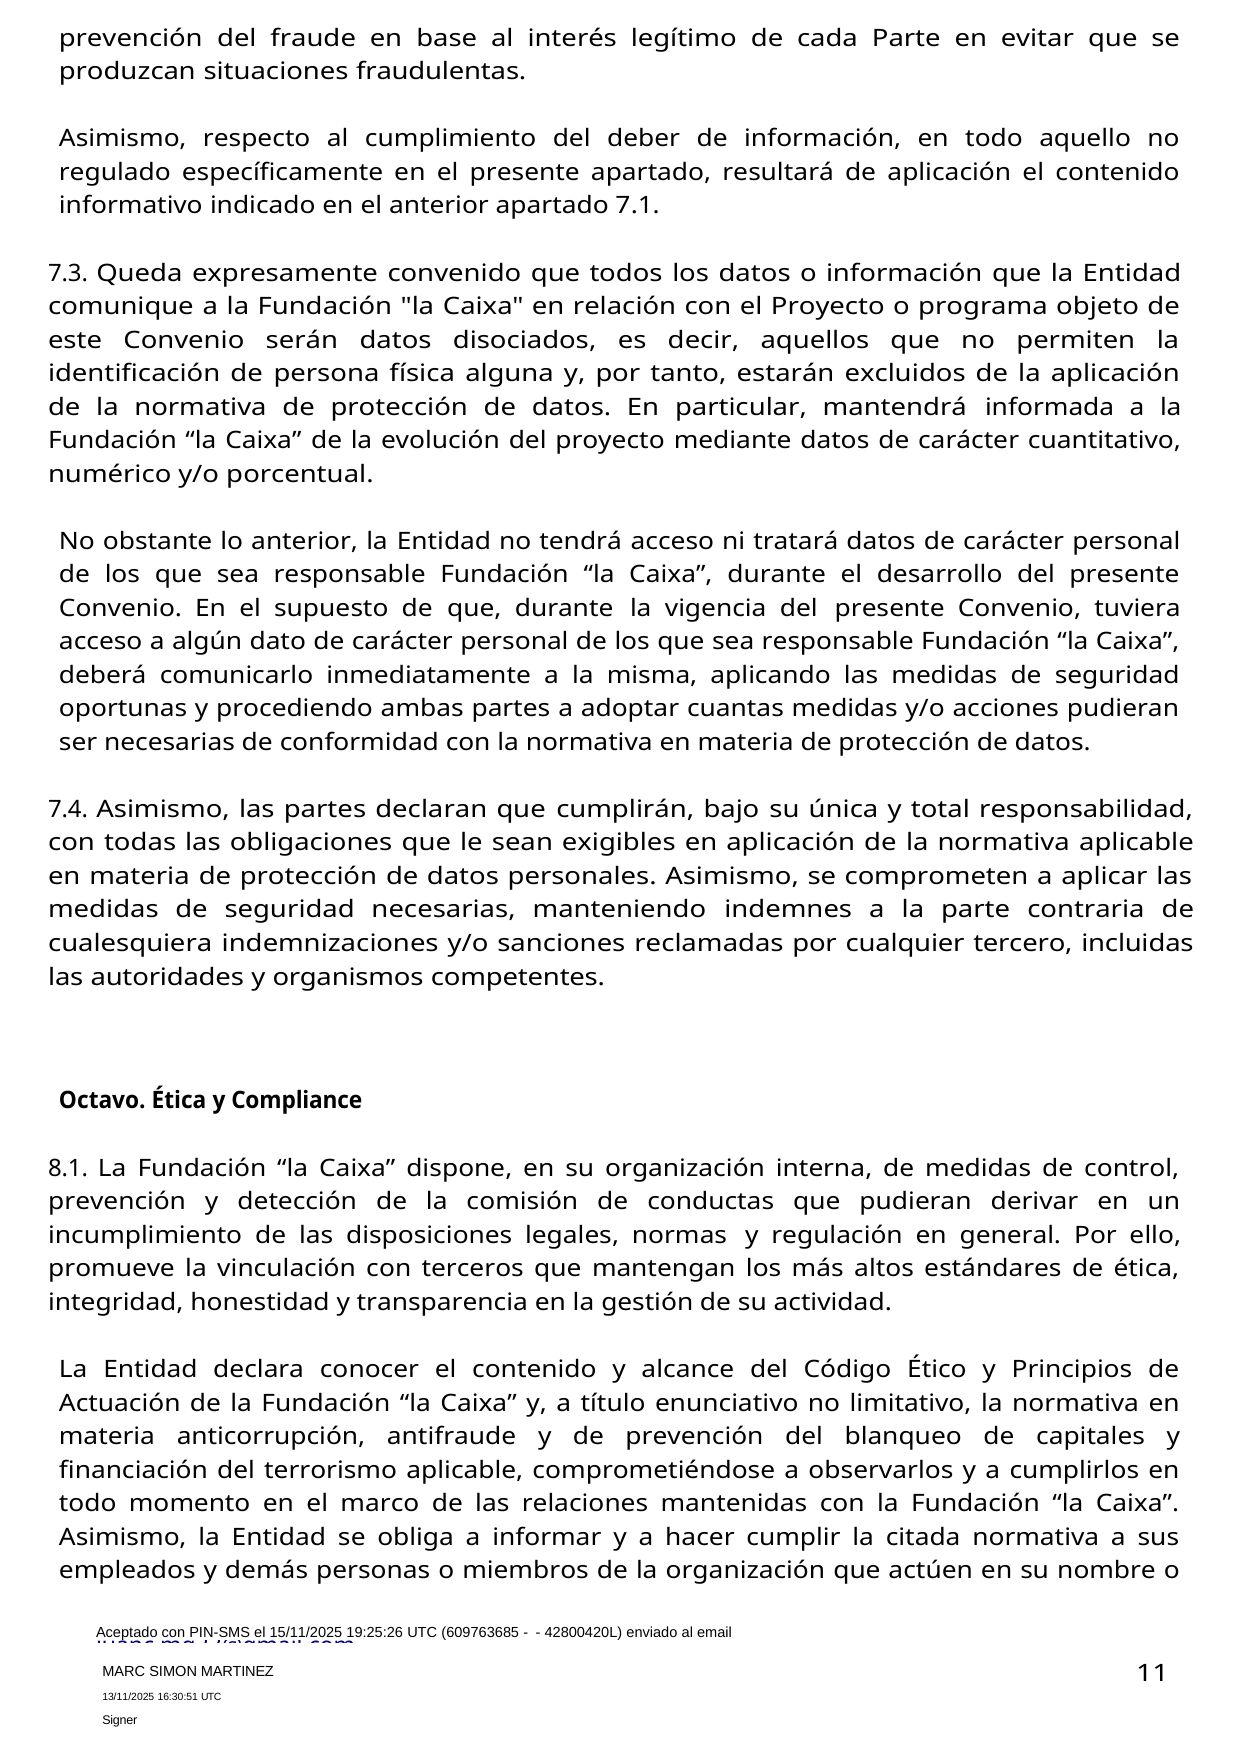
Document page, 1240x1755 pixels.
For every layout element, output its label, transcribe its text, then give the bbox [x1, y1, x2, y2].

list La Fundación “la Caixa” dispone, en su organización interna, de medidas de control, prevención y detección de la comisión de conductas que pudieran derivar en un incumplimiento de las disposiciones legales, normas y regulación en general. Por ello, promueve la vinculación con terceros que mantengan los más altos estándares de ética, integridad, honestidad y transparencia en la gestión de su actividad. [48, 1151, 1182, 1317]
text La Entidad declara conocer el contenido y alcance del Código Ético y Principios de Actuación de la Fundación “la Caixa” y, a título enunciativo no limitativo, la normativa en materia anticorrupción, antifraude y de prevención del blanqueo de capitales y financiación del terrorismo aplicable, comprometiéndose a observarlos y a cumplirlos en todo momento en el marco de las relaciones mantenidas con la Fundación “la Caixa”. Asimismo, la Entidad se obliga a informar y a hacer cumplir la citada normativa a sus empleados y demás personas o miembros de la organización que actúen en su nombre o [59, 1352, 1182, 1586]
text No obstante lo anterior, la Entidad no tendrá acceso ni tratará datos de carácter personal de los que sea responsable Fundación “la Caixa”, durante el desarrollo del presente Convenio. En el supuesto de que, durante la vigencia del presente Convenio, tuviera acceso a algún dato de carácter personal de los que sea responsable Fundación “la Caixa”, deberá comunicarlo inmediatamente a la misma, aplicando las medidas de seguridad oportunas y procediendo ambas partes a adoptar cuantas medidas y/o acciones pudieran ser necesarias de conformidad con la normativa en materia de protección de datos. [59, 523, 1181, 757]
list Queda expresamente convenido que todos los datos o información que la Entidad comunique a la Fundación "la Caixa" en relación con el Proyecto o programa objeto de este Convenio serán datos disociados, es decir, aquellos que no permiten la identificación de persona física alguna y, por tanto, estarán excluidos de la aplicación de la normativa de protección de datos. En particular, mantendrá informada a la Fundación “la Caixa” de la evolución del proyecto mediante datos de carácter cuantitativo, numérico y/o porcentual. [48, 255, 1182, 489]
list Asimismo, las partes declaran que cumplirán, bajo su única y total responsabilidad, con todas las obligaciones que le sean exigibles en aplicación de la normativa aplicable en materia de protección de datos personales. Asimismo, se comprometen a aplicar las medidas de seguridad necesarias, manteniendo indemnes a la parte contraria de cualesquiera indemnizaciones y/o sanciones reclamadas por cualquier tercero, incluidas las autoridades y organismos competentes. [48, 792, 1194, 992]
text prevención del fraude en base al interés legítimo de cada Parte en evitar que se produzcan situaciones fraudulentas. [59, 21, 1180, 87]
subtitle Octavo. Ética y Compliance [59, 1083, 1194, 1116]
text Asimismo, respecto al cumplimiento del deber de información, en todo aquello no regulado específicamente en el presente apartado, resultará de aplicación el contenido informativo indicado en el anterior apartado 7.1. [59, 121, 1182, 221]
